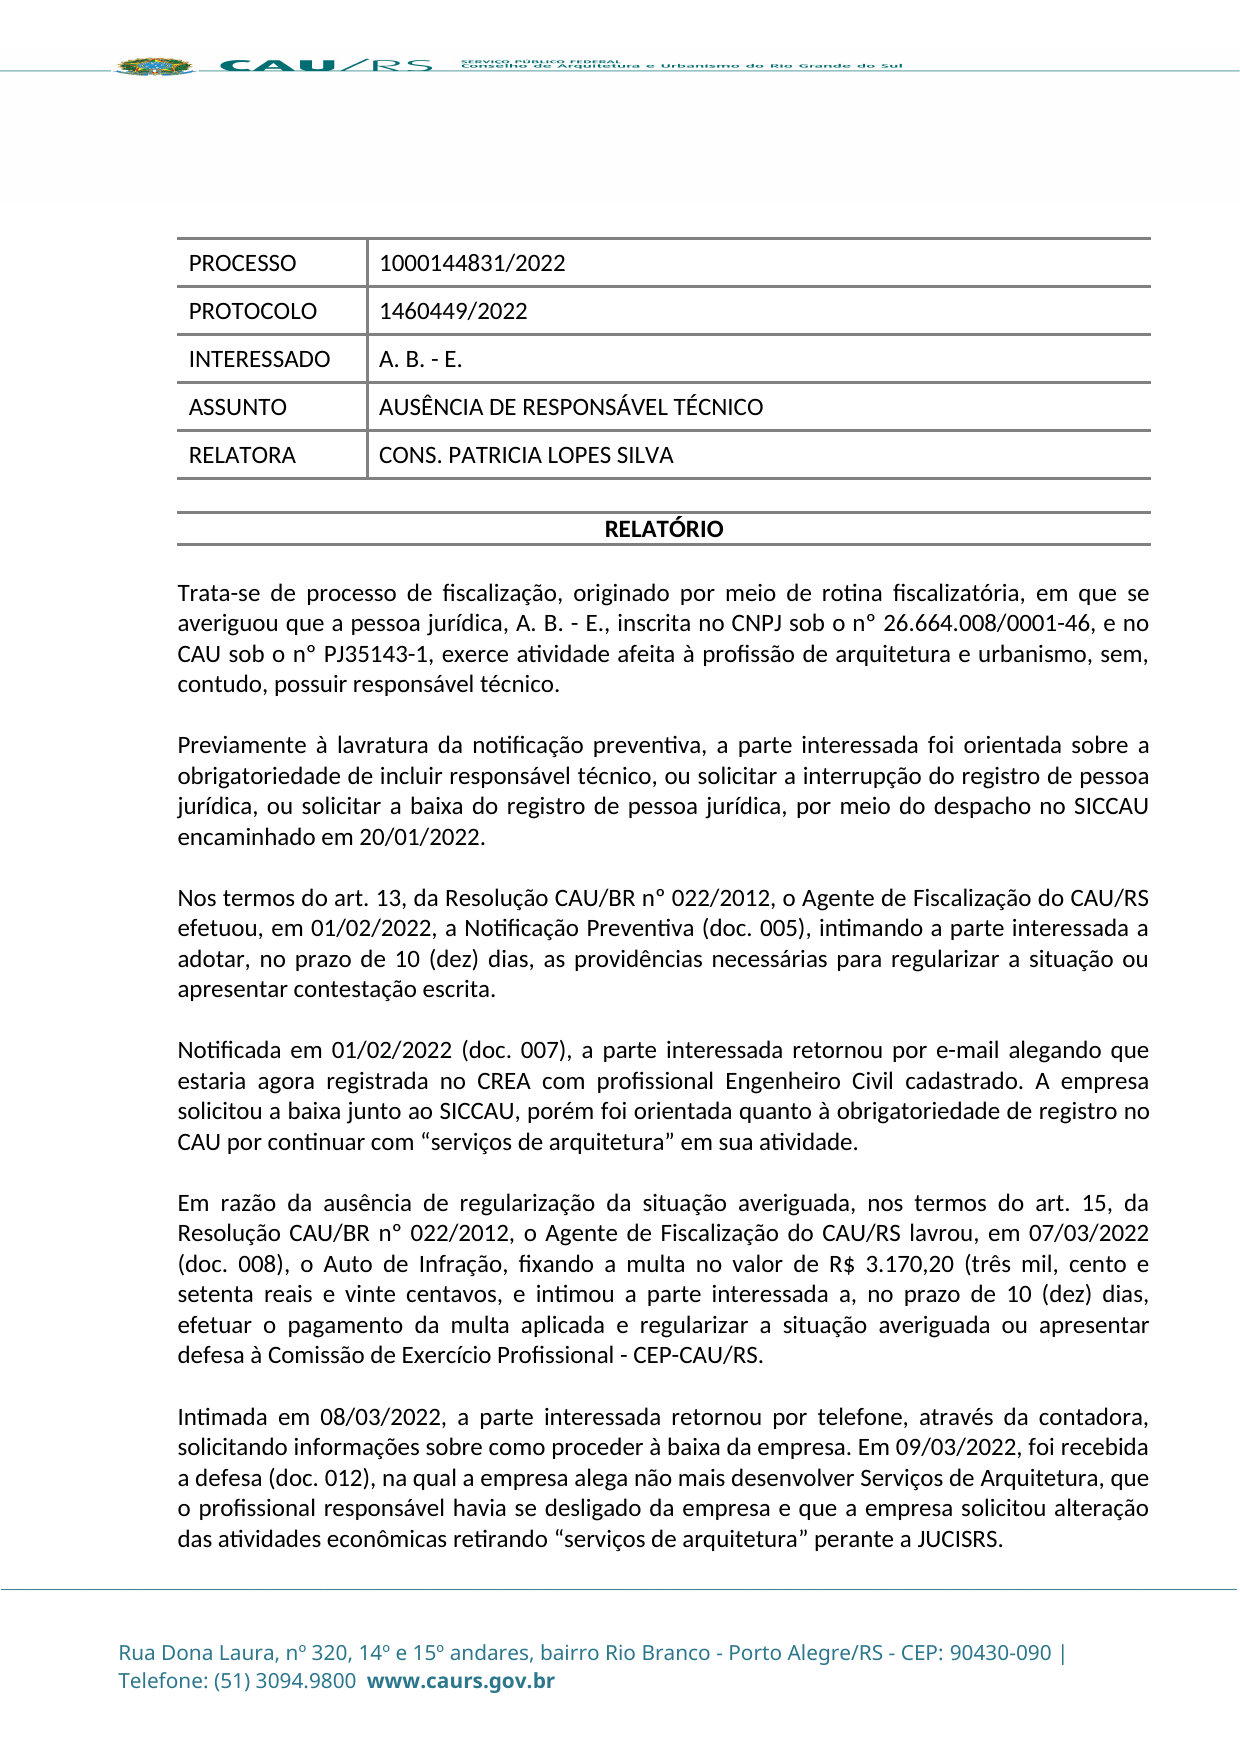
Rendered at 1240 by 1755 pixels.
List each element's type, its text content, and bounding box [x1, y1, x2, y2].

text Previamente à lavratura da notificação preventiva, a parte interessada foi orientada sobre a obrigatoriedade de incluir responsável técnico, ou solicitar a interrupção do registro de pessoa jurídica, ou solicitar a baixa do registro de pessoa jurídica, por meio do despacho no SICCAU encaminhado em 20/01/2022. [177, 729, 1151, 851]
table_cell A. B. - E. [369, 336, 1151, 381]
table_cell 1460449/2022 [369, 288, 1151, 333]
table_cell PROTOCOLO [177, 288, 366, 333]
text Em razão da ausência de regularização da situação averiguada, nos termos do art. 15, da Resolução CAU/BR nº 022/2012, o Agente de Fiscalização do CAU/RS lavrou, em 07/03/2022 (doc. 008), o Auto de Infração, fixando a multa no valor de R$ 3.170,20 (três mil, cento e setenta reais e vinte centavos, e intimou a parte interessada a, no prazo de 10 (dez) dias, efetuar o pagamento da multa aplicada e regularizar a situação averiguada ou apresentar defesa à Comissão de Exercício Profissional - CEP-CAU/RS. [177, 1187, 1151, 1370]
table_cell INTERESSADO [177, 336, 366, 381]
table_cell CONS. PATRICIA LOPES SILVA [369, 432, 1151, 477]
table_header RELATÓRIO [177, 514, 1151, 543]
table_header PROCESSO [177, 240, 366, 285]
text Trata-se de processo de fiscalização, originado por meio de rotina fiscalizatória, em que se averiguou que a pessoa jurídica, A. B. - E., inscrita no CNPJ sob o nº 26.664.008/0001-46, e no CAU sob o nº PJ35143-1, exerce atividade afeita à profissão de arquitetura e urbanismo, sem, contudo, possuir responsável técnico. [177, 577, 1151, 699]
table_cell RELATORA [177, 432, 366, 477]
table_cell AUSÊNCIA DE RESPONSÁVEL TÉCNICO [369, 384, 1151, 429]
table_header 1000144831/2022 [369, 240, 1151, 285]
text Intimada em 08/03/2022, a parte interessada retornou por telefone, através da contadora, solicitando informações sobre como proceder à baixa da empresa. Em 09/03/2022, foi recebida a defesa (doc. 012), na qual a empresa alega não mais desenvolver Serviços de Arquitetura, que o profissional responsável havia se desligado da empresa e que a empresa solicitou alteração das atividades econômicas retirando “serviços de arquitetura” perante a JUCISRS. [177, 1401, 1151, 1553]
table_cell ASSUNTO [177, 384, 366, 429]
text Nos termos do art. 13, da Resolução CAU/BR nº 022/2012, o Agente de Fiscalização do CAU/RS efetuou, em 01/02/2022, a Notificação Preventiva (doc. 005), intimando a parte interessada a adotar, no prazo de 10 (dez) dias, as providências necessárias para regularizar a situação ou apresentar contestação escrita. [177, 882, 1151, 1004]
text Notificada em 01/02/2022 (doc. 007), a parte interessada retornou por e-mail alegando que estaria agora registrada no CREA com profissional Engenheiro Civil cadastrado. A empresa solicitou a baixa junto ao SICCAU, porém foi orientada quanto à obrigatoriedade de registro no CAU por continuar com “serviços de arquitetura” em sua atividade. [177, 1034, 1151, 1157]
